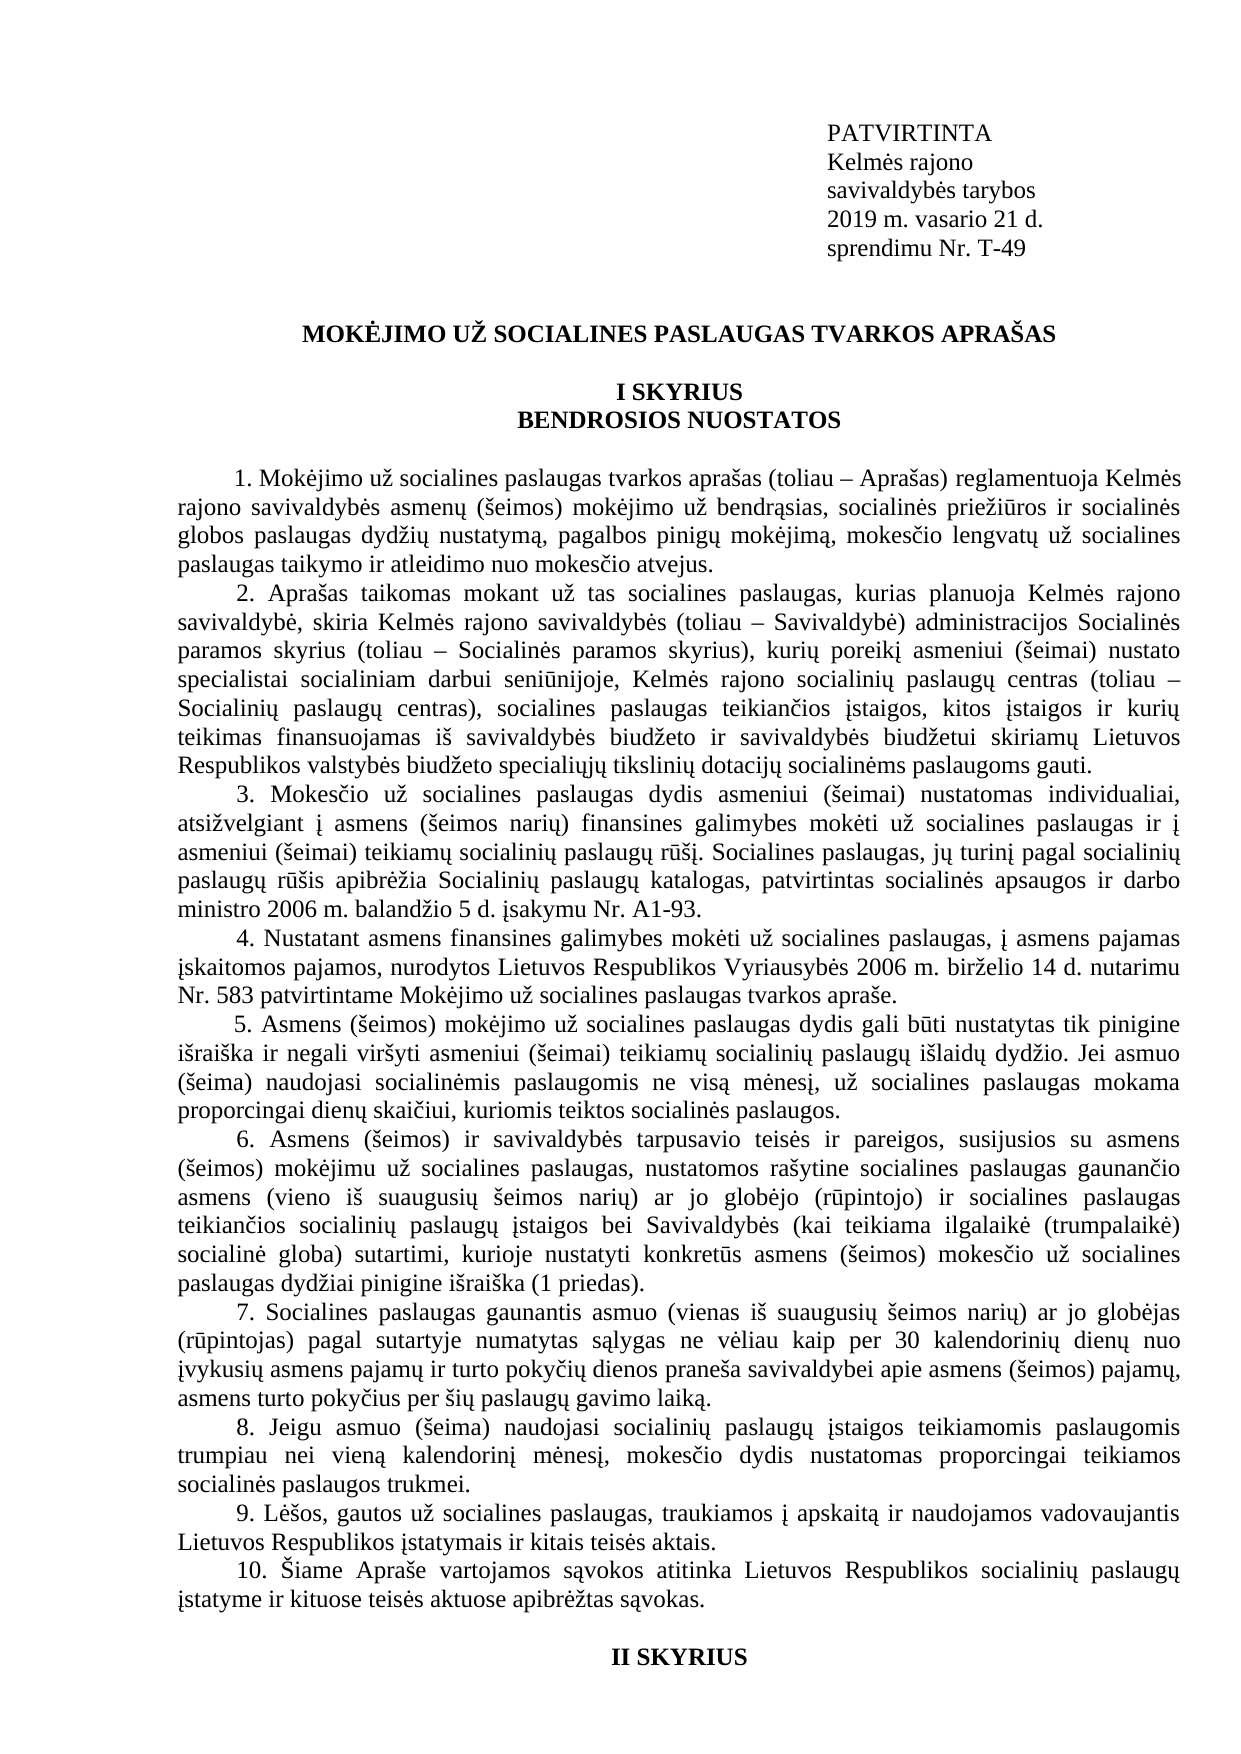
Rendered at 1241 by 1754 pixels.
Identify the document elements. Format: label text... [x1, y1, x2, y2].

text 2. Aprašas taikomas mokant už tas socialines paslaugas, kurias planuoja Kelmės rajono savivaldybė, skiria Kelmės rajono savivaldybės (toliau – Savivaldybė) administracijos Socialinės paramos skyrius (toliau – Socialinės paramos skyrius), kurių poreikį asmeniui (šeimai) nustato specialistai socialiniam darbui seniūnijoje, Kelmės rajono socialinių paslaugų centras (toliau – Socialinių paslaugų centras), socialines paslaugas teikiančios įstaigos, kitos įstaigos ir kurių teikimas finansuojamas iš savivaldybės biudžeto ir savivaldybės biudžetui skiriamų Lietuvos Respublikos valstybės biudžeto specialiųjų tikslinių dotacijų socialinėms paslaugoms gauti. [177, 578, 1181, 779]
text 8. Jeigu asmuo (šeima) naudojasi socialinių paslaugų įstaigos teikiamomis paslaugomis trumpiau nei vieną kalendorinį mėnesį, mokesčio dydis nustatomas proporcingai teikiamos socialinės paslaugos trukmei. [177, 1412, 1181, 1498]
text II SKYRIUS [177, 1642, 1181, 1671]
text 5. Asmens (šeimos) mokėjimo už socialines paslaugas dydis gali būti nustatytas tik pinigine išraiška ir negali viršyti asmeniui (šeimai) teikiamų socialinių paslaugų išlaidų dydžio. Jei asmuo (šeima) naudojasi socialinėmis paslaugomis ne visą mėnesį, už socialines paslaugas mokama proporcingai dienų skaičiui, kuriomis teiktos socialinės paslaugos. [177, 1009, 1181, 1124]
text BENDROSIOS NUOSTATOS [177, 406, 1181, 434]
text mokėjimo už socialines paslaugas tvarkos aprašas [177, 319, 1181, 348]
text Kelmės rajono [827, 147, 1181, 176]
text 6. Asmens (šeimos) ir savivaldybės tarpusavio teisės ir pareigos, susijusios su asmens (šeimos) mokėjimu už socialines paslaugas, nustatomos rašytine socialines paslaugas gaunančio asmens (vieno iš suaugusių šeimos narių) ar jo globėjo (rūpintojo) ir socialines paslaugas teikiančios socialinių paslaugų įstaigos bei Savivaldybės (kai teikiama ilgalaikė (trumpalaikė) socialinė globa) sutartimi, kurioje nustatyti konkretūs asmens (šeimos) mokesčio už socialines paslaugas dydžiai pinigine išraiška (1 priedas). [177, 1124, 1181, 1297]
text 7. Socialines paslaugas gaunantis asmuo (vienas iš suaugusių šeimos narių) ar jo globėjas (rūpintojas) pagal sutartyje numatytas sąlygas ne vėliau kaip per 30 kalendorinių dienų nuo įvykusių asmens pajamų ir turto pokyčių dienos praneša savivaldybei apie asmens (šeimos) pajamų, asmens turto pokyčius per šių paslaugų gavimo laiką. [177, 1297, 1181, 1412]
text 3. Mokesčio už socialines paslaugas dydis asmeniui (šeimai) nustatomas individualiai, atsižvelgiant į asmens (šeimos narių) finansines galimybes mokėti už socialines paslaugas ir į asmeniui (šeimai) teikiamų socialinių paslaugų rūšį. Socialines paslaugas, jų turinį pagal socialinių paslaugų rūšis apibrėžia Socialinių paslaugų katalogas, patvirtintas socialinės apsaugos ir darbo ministro 2006 m. balandžio 5 d. įsakymu Nr. A1-93. [177, 779, 1181, 923]
text I SKYRIUS [177, 377, 1181, 406]
text 1. Mokėjimo už socialines paslaugas tvarkos aprašas (toliau – Aprašas) reglamentuoja Kelmės rajono savivaldybės asmenų (šeimos) mokėjimo už bendrąsias, socialinės priežiūros ir socialinės globos paslaugas dydžių nustatymą, pagalbos pinigų mokėjimą, mokesčio lengvatų už socialines paslaugas taikymo ir atleidimo nuo mokesčio atvejus. [177, 463, 1181, 578]
text 10. Šiame Apraše vartojamos sąvokos atitinka Lietuvos Respublikos socialinių paslaugų įstatyme ir kituose teisės aktuose apibrėžtas sąvokas. [177, 1556, 1181, 1613]
text sprendimu Nr. T-49 [827, 233, 1181, 262]
text savivaldybės tarybos [827, 176, 1181, 204]
text 9. Lėšos, gautos už socialines paslaugas, traukiamos į apskaitą ir naudojamos vadovaujantis Lietuvos Respublikos įstatymais ir kitais teisės aktais. [177, 1498, 1181, 1556]
text 4. Nustatant asmens finansines galimybes mokėti už socialines paslaugas, į asmens pajamas įskaitomos pajamos, nurodytos Lietuvos Respublikos Vyriausybės 2006 m. birželio 14 d. nutarimu Nr. 583 patvirtintame Mokėjimo už socialines paslaugas tvarkos apraše. [177, 923, 1181, 1009]
text 2019 m. vasario 21 d. [827, 204, 1181, 233]
text Patvirtinta [827, 118, 1181, 147]
